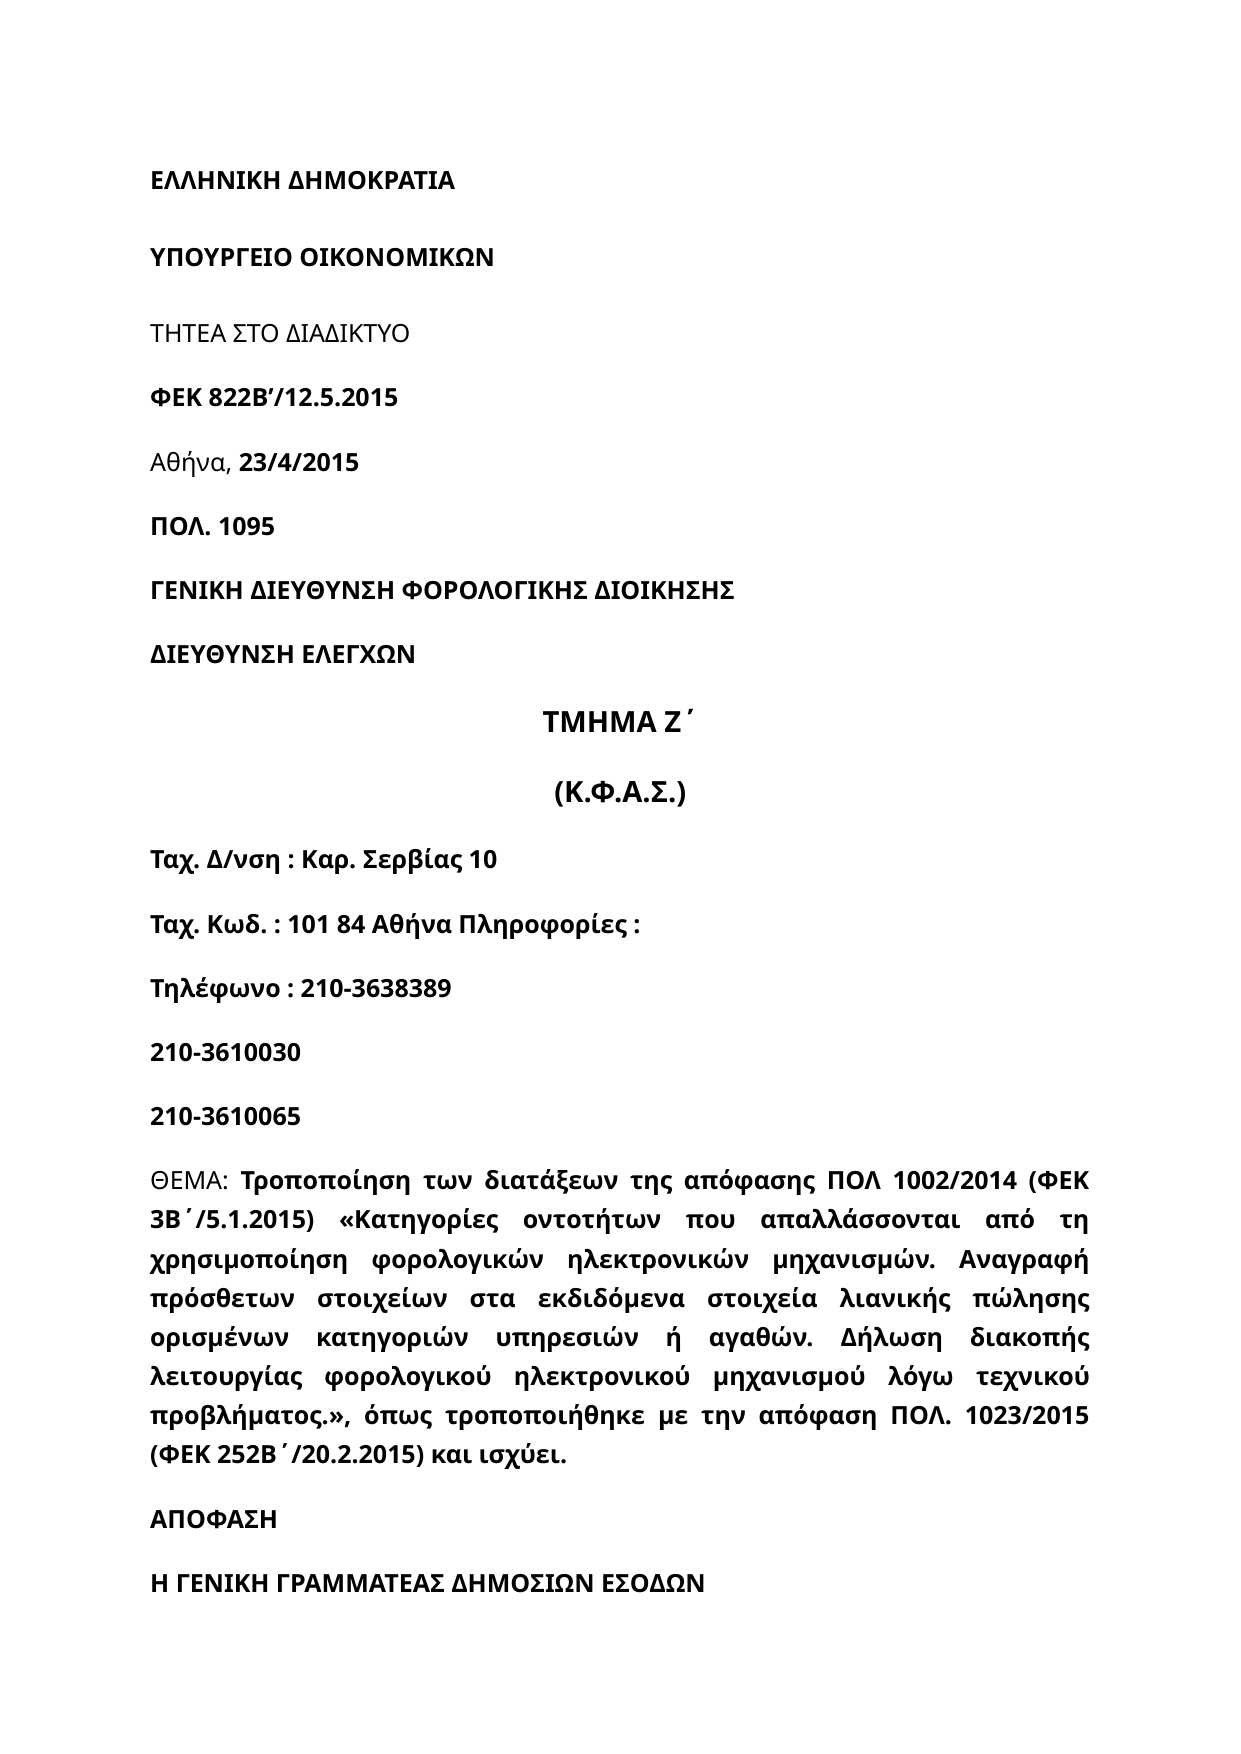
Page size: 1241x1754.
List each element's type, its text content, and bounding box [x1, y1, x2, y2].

text Ταχ. Δ/νση : Καρ. Σερβίας 10 [150, 842, 1090, 876]
text Τηλέφωνο : 210-3638389 [150, 970, 1090, 1004]
text ΓΕΝΙΚΗ ΔΙΕΥΘΥΝΣΗ ΦΟΡΟΛΟΓΙΚΗΣ ΔΙΟΙΚΗΣΗΣ [150, 572, 1090, 607]
text 210-3610030 [150, 1034, 1090, 1069]
text Ταχ. Κωδ. : 101 84 Αθήνα Πληροφορίες : [150, 906, 1090, 940]
text ΑΠΟΦΑΣΗ [150, 1501, 1090, 1535]
text ΠΟΛ. 1095 [150, 508, 1090, 542]
text ΤΗΤΕΑ ΣΤΟ ΔΙΑΔΙΚΤΥΟ [150, 316, 1090, 350]
text 210-3610065 [150, 1099, 1090, 1133]
title ΥΠΟΥΡΓΕΙΟ ΟΙΚΟΝΟΜΙΚΩΝ [150, 239, 1090, 273]
text Η ΓΕΝΙΚΗ ΓΡΑΜΜΑΤΕΑΣ ΔΗΜΟΣΙΩΝ ΕΣΟΔΩΝ [150, 1565, 1090, 1599]
subtitle ΤΜΗΜΑ Ζ΄ [150, 701, 1090, 741]
title ΕΛΛΗΝΙΚΗ ΔΗΜΟΚΡΑΤΙΑ [150, 162, 1090, 197]
text ΘΕΜΑ: Τροποποίηση των διατάξεων της απόφασης ΠΟΛ 1002/2014 (ΦΕΚ 3Β΄/5.1.2015) «Κατηγορίες οντοτήτων που απαλλάσσονται από τη χρησιμοποίηση φορολογικών ηλεκτρονικών μηχανισμών. Αναγραφή πρόσθετων στοιχείων στα εκδιδόμενα στοιχεία λιανικής πώλησης ορισμένων κατηγοριών υπηρεσιών ή αγαθών. Δήλωση διακοπής λειτουργίας φορολογικού ηλεκτρονικού μηχανισμού λόγω τεχνικού προβλήματος.», όπως τροποποιήθηκε με την απόφαση ΠΟΛ. 1023/2015 (ΦΕΚ 252Β΄/20.2.2015) και ισχύει. [150, 1163, 1090, 1471]
text ΦΕΚ 822Β’/12.5.2015 [150, 380, 1090, 414]
subtitle (Κ.Φ.Α.Σ.) [150, 771, 1090, 811]
text ΔΙΕΥΘΥΝΣΗ ΕΛΕΓΧΩΝ [150, 637, 1090, 671]
text Αθήνα, 23/4/2015 [150, 444, 1090, 478]
